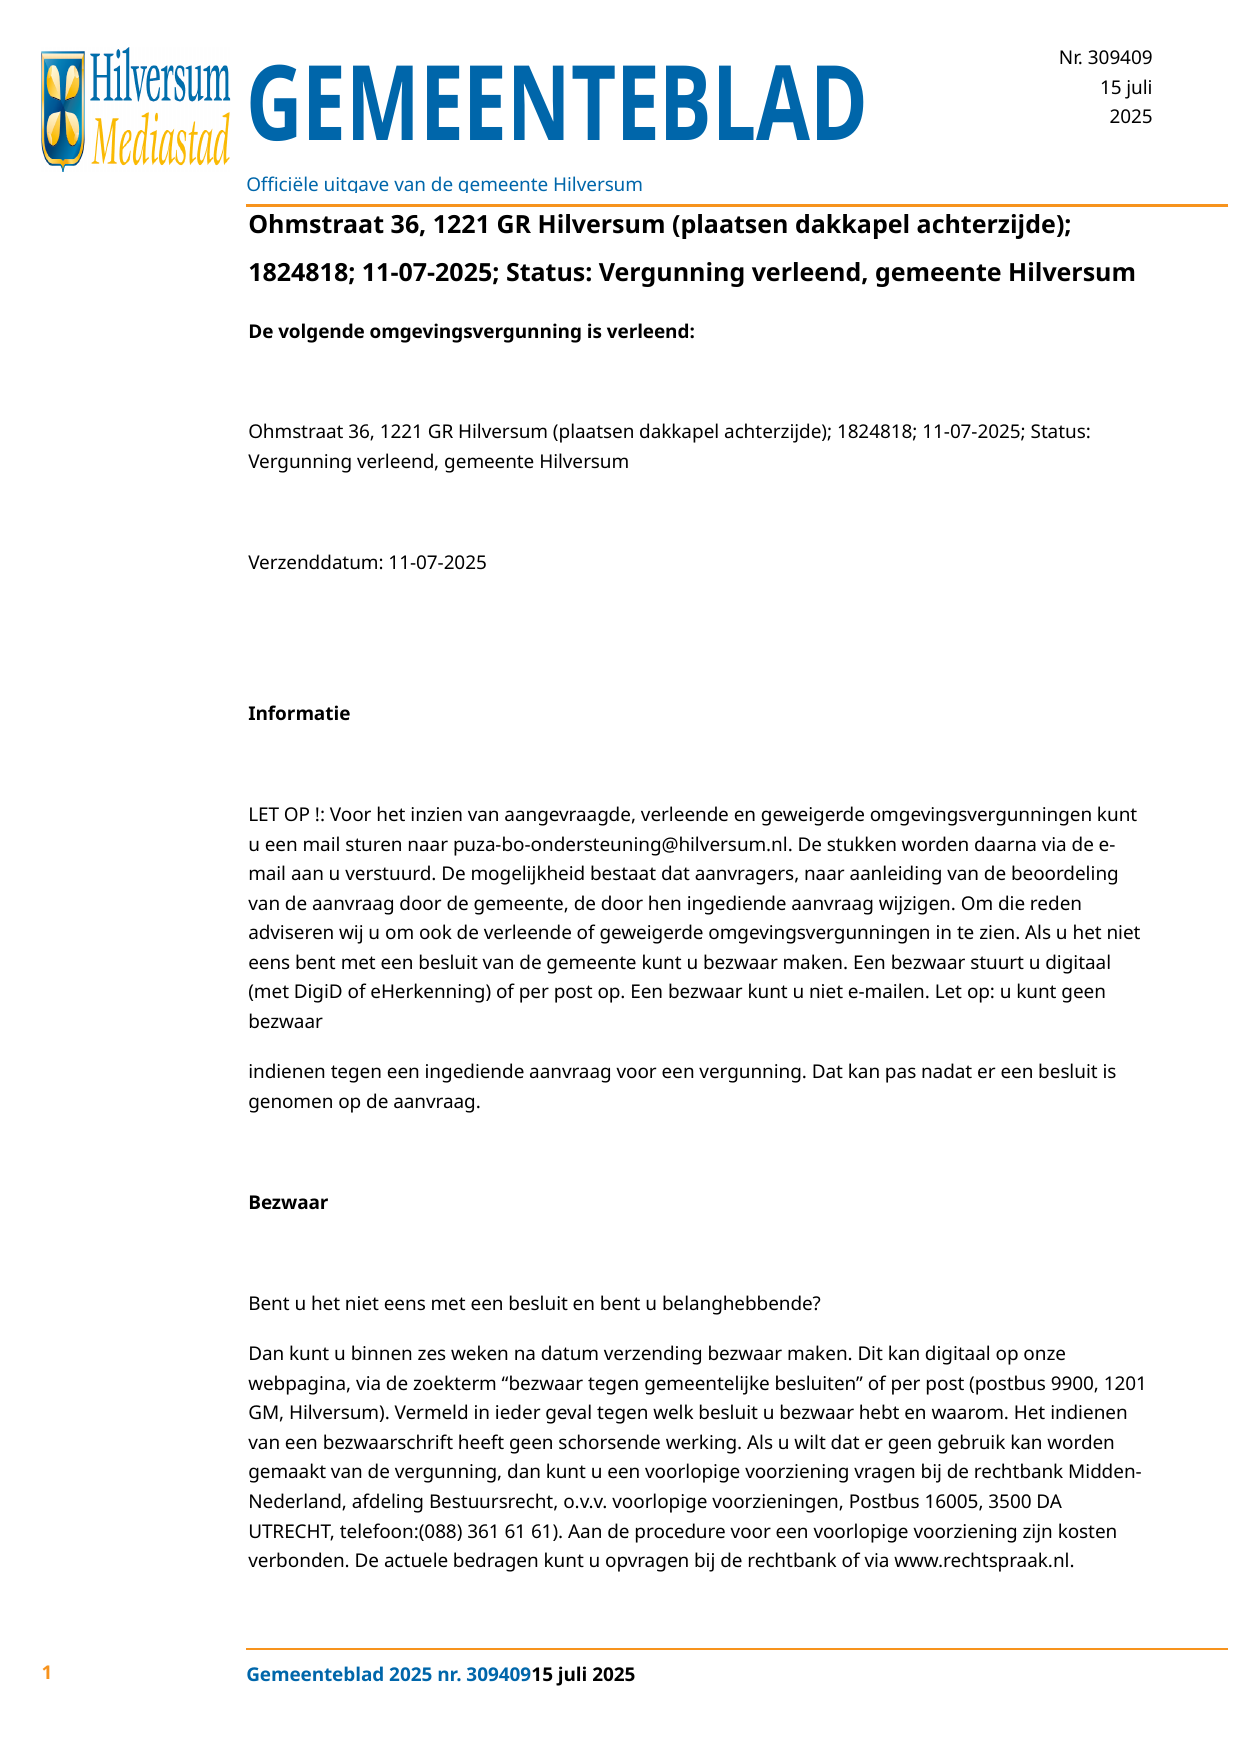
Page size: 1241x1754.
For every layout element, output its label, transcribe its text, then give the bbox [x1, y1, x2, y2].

text Dan kunt u binnen zes weken na datum verzending bezwaar maken. Dit kan digitaal op onze webpagina, via de zoekterm “bezwaar tegen gemeentelijke besluiten” of per post (postbus 9900, 1201 GM, Hilversum). Vermeld in ieder geval tegen welk besluit u bezwaar hebt en waarom. Het indienen van een bezwaarschrift heeft geen schorsende werking. Als u wilt dat er geen gebruik kan worden gemaakt van de vergunning, dan kunt u een voorlopige voorziening vragen bij de rechtbank Midden-Nederland, afdeling Bestuursrecht, o.v.v. voorlopige voorzieningen, Postbus 16005, 3500 DA UTRECHT, telefoon:(088) 361 61 61). Aan de procedure voor een voorlopige voorziening zijn kosten verbonden. De actuele bedragen kunt u opvragen bij de rechtbank of via www.rechtspraak.nl. [248, 1340, 1152, 1573]
text De volgende omgevingsvergunning is verleend: [248, 318, 1152, 344]
text Verzenddatum: 11-07-2025 [248, 549, 1152, 575]
picture [41, 47, 231, 172]
text indienen tegen een ingediende aanvraag voor een vergunning. Dat kan pas nadat er een besluit is genomen op de aanvraag. [248, 1059, 1152, 1114]
text LET OP !: Voor het inzien van aangevraagde, verleende en geweigerde omgevingsvergunningen kunt u een mail sturen naar puza-bo-ondersteuning@hilversum.nl. De stukken worden daarna via de e-mail aan u verstuurd. De mogelijkheid bestaat dat aanvragers, naar aanleiding van de beoordeling van de aanvraag door de gemeente, de door hen ingediende aanvraag wijzigen. Om die reden adviseren wij u om ook de verleende of geweigerde omgevingsvergunningen in te zien. Als u het niet eens bent met een besluit van de gemeente kunt u bezwaar maken. Een bezwaar stuurt u digitaal (met DigiD of eHerkenning) of per post op. Een bezwaar kunt u niet e-mailen. Let op: u kunt geen bezwaar [248, 801, 1152, 1034]
text Informatie [248, 700, 1152, 726]
text Ohmstraat 36, 1221 GR Hilversum (plaatsen dakkapel achterzijde); 1824818; 11-07-2025; Status: Vergunning verleend, gemeente Hilversum [248, 419, 1152, 474]
text Ohmstraat 36, 1221 GR Hilversum (plaatsen dakkapel achterzijde); 1824818; 11-07-2025; Status: Vergunning verleend, gemeente Hilversum [248, 207, 1152, 288]
text Bezwaar [248, 1189, 1152, 1215]
text Bent u het niet eens met een besluit en bent u belanghebbende? [248, 1290, 1152, 1316]
